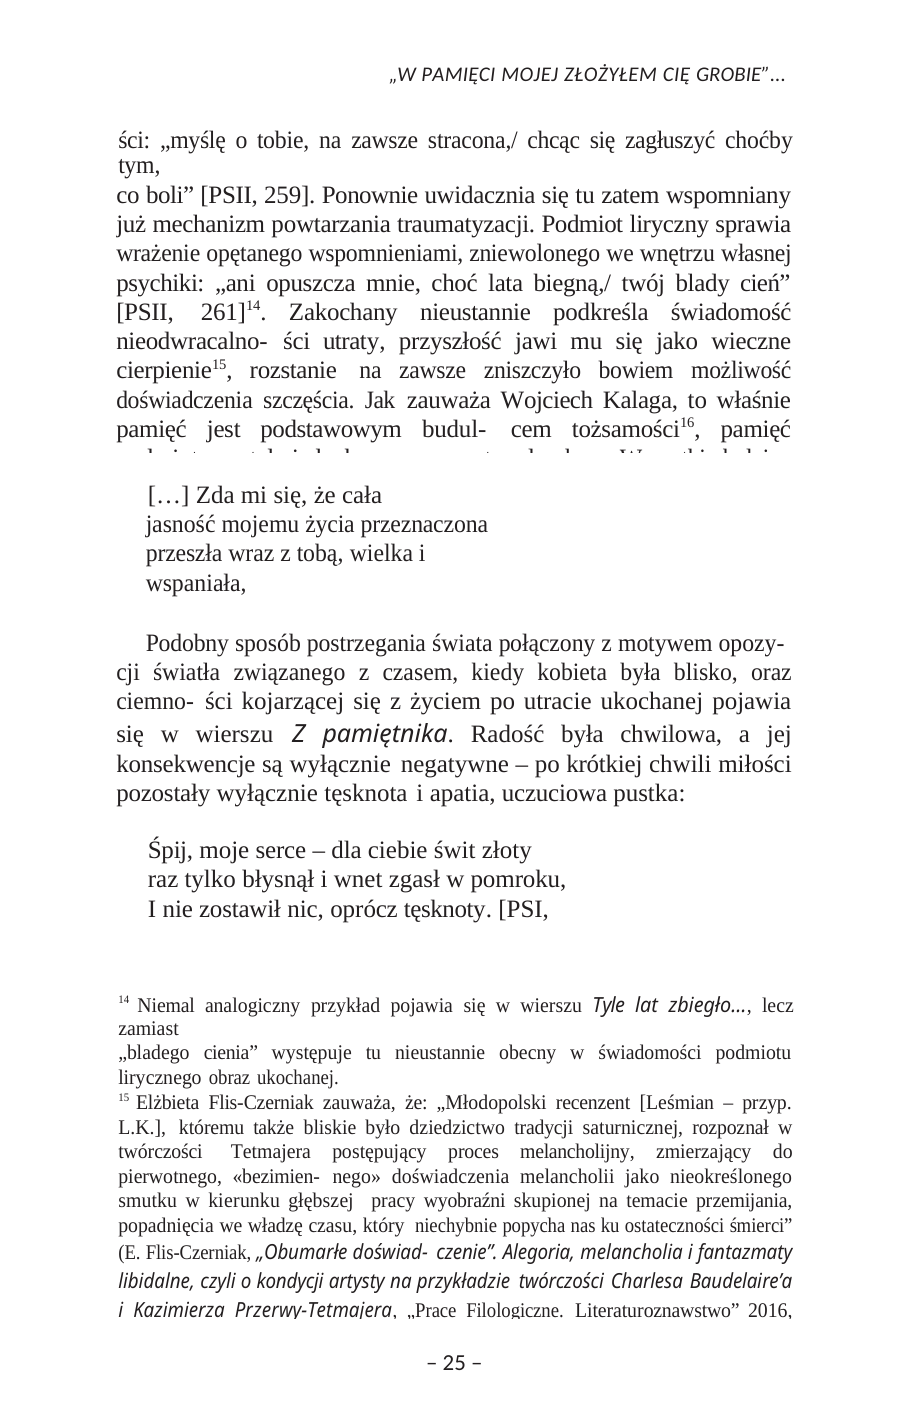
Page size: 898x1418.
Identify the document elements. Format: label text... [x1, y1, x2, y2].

text I nie zostawił nic, oprócz tęsknoty. [PSI, 104] [148, 894, 588, 926]
text 15 Elżbieta Flis-Czerniak zauważa, że: „Młodopolski recenzent [Leśmian – przyp. L.K.], któremu także bliskie było dziedzictwo tradycji saturnicznej, rozpoznał w twórczości Tetmajera postępujący proces melancholijny, zmierzający do pierwotnego, «bezimien- nego» doświadczenia melancholii jako nieokreślonego smutku w kierunku głębszej pracy wyobraźni skupionej na temacie przemijania, popadnięcia we władzę czasu, który niechybnie popycha nas ku ostateczności śmierci” (E. Flis-Czerniak, „Obumarłe doświad- czenie”. Alegoria, melancholia i fantazmaty libidalne, czyli o kondycji artysty na przykładzie twórczości Charlesa Baudelaire’a i Kazimierza Przerwy-Tetmajera, „Prace Filologiczne. Literaturoznawstwo” 2016, nr 6 (9), s. 130). [118, 1090, 792, 1319]
text co boli” [PSII, 259]. Ponownie uwidacznia się tu zatem wspomniany już mechanizm powtarzania traumatyzacji. Podmiot liryczny sprawia wrażenie opętanego wspomnieniami, zniewolonego we wnętrzu własnej psychiki: „ani opuszcza mnie, choć lata biegną,/ twój blady cień” [PSII, 261]14. Zakochany nieustannie podkreśla świadomość nieodwracalno- ści utraty, przyszłość jawi mu się jako wieczne cierpienie15, rozstanie na zawsze zniszczyło bowiem możliwość doświadczenia szczęścia. Jak zauważa Wojciech Kalaga, to właśnie pamięć jest podstawowym budul- cem tożsamości16, pamięć podmiotu została jednak naznaczona trwałą skazą. Wszystkie kolejne uczucia muszą być zatem negatywne: [116, 180, 792, 453]
text ści: „myślę o tobie, na zawsze stracona,/ chcąc się zagłuszyć choćby tym, [118, 128, 793, 179]
text cji światła związanego z czasem, kiedy kobieta była blisko, oraz ciemno- ści kojarzącej się z życiem po utracie ukochanej pojawia się w wierszu Z pamiętnika. Radość była chwilowa, a jej konsekwencje są wyłącznie negatywne – po krótkiej chwili miłości pozostały wyłącznie tęsknota i apatia, uczuciowa pustka: [116, 657, 792, 807]
text „bladego cienia” występuje tu nieustannie obecny w świadomości podmiotu lirycznego obraz ukochanej. [118, 1040, 792, 1089]
text jasność mojemu życia przeznaczona przeszła wraz z tobą, wielka i wspaniała, [146, 509, 530, 597]
text raz tylko błysnął i wnet zgasł w pomroku, [148, 864, 588, 893]
text 14 Niemal analogiczny przykład pojawia się w wierszu Tyle lat zbiegło…, lecz zamiast [118, 993, 794, 1040]
text „W PAMIĘCI MOJEJ ZŁOŻYŁEM CIĘ GROBIE”... [389, 62, 792, 86]
text Podobny sposób postrzegania świata połączony z motywem opozy- [116, 631, 793, 656]
text i nigdy więcej, nigdy nie zadnieje… [PSII, 262] [148, 597, 609, 601]
text – 25 – [426, 1351, 484, 1376]
text Śpij, moje serce – dla ciebie świt złoty [148, 838, 588, 863]
text […] Zda mi się, że cała [148, 483, 609, 508]
